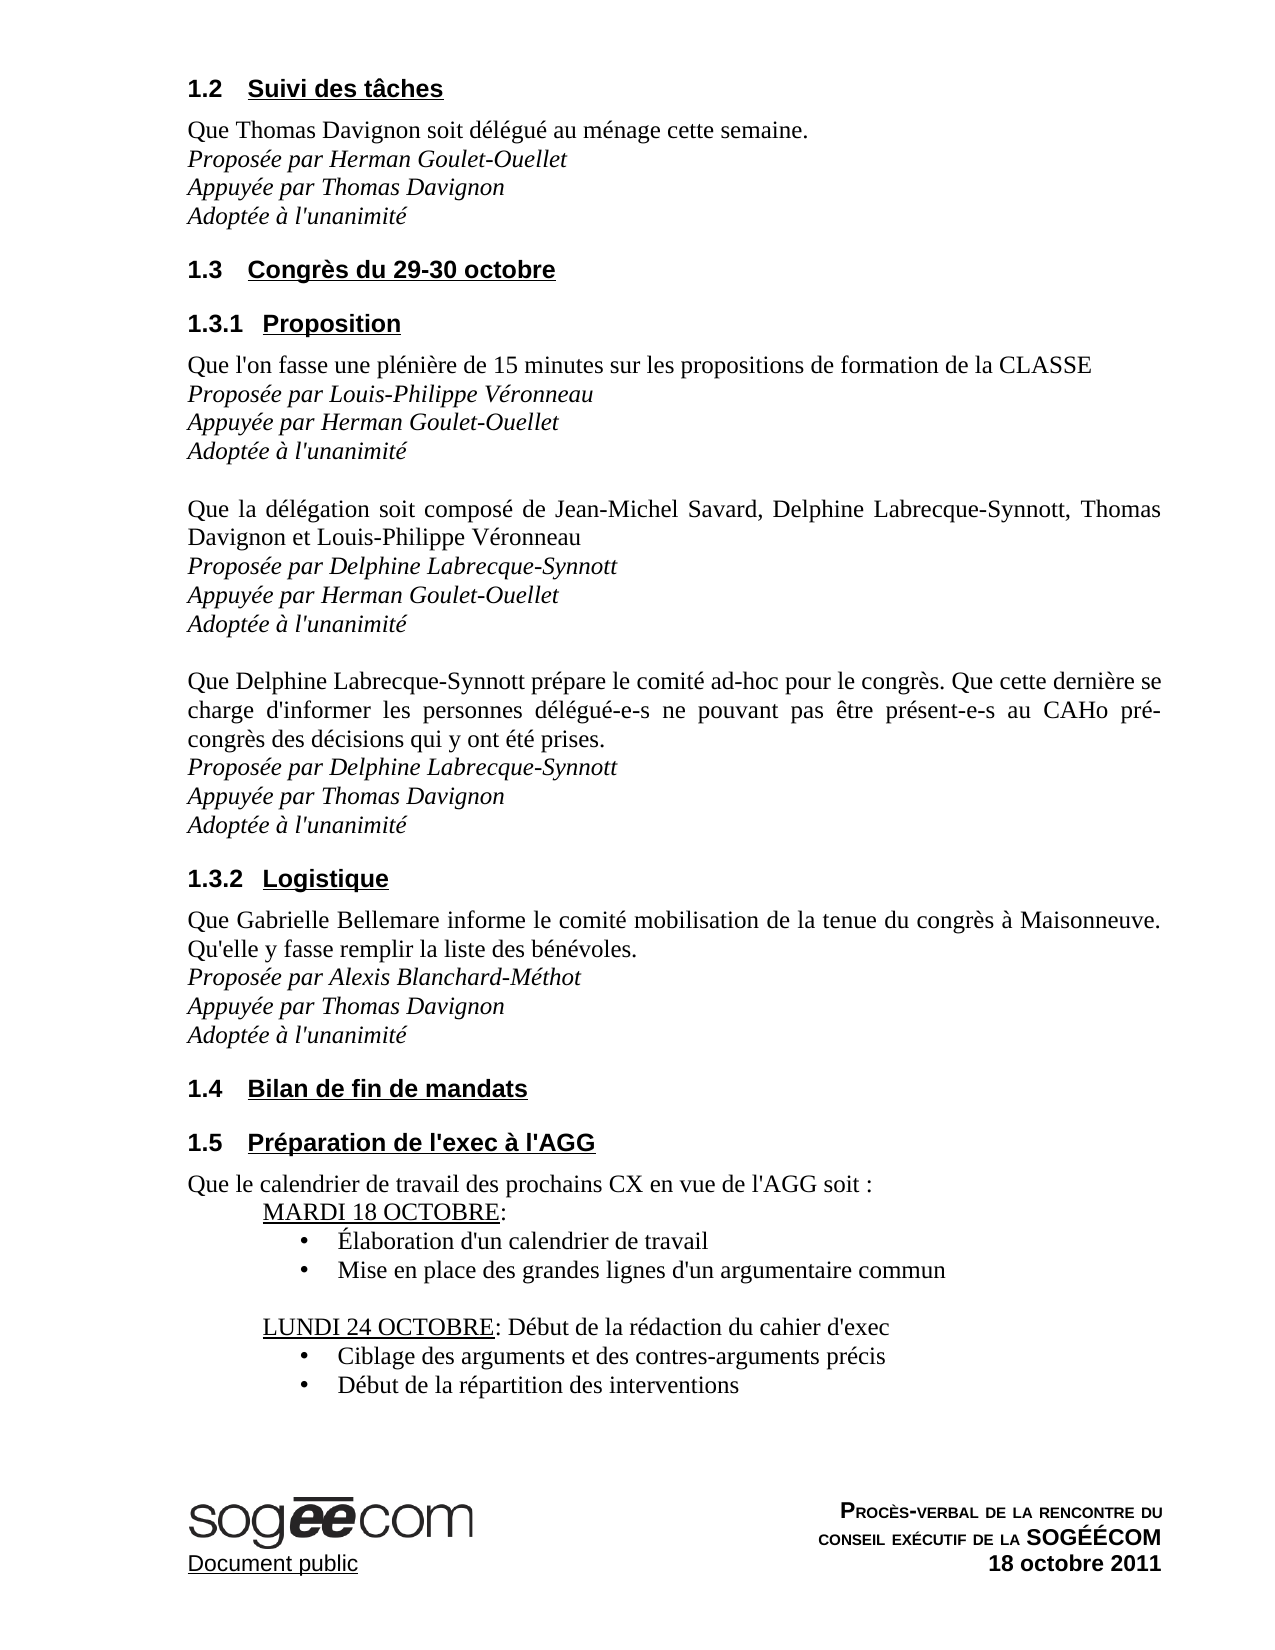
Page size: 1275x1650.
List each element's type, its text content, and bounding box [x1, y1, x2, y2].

subtitle Suivi des tâches [187, 74, 1162, 102]
text MARDI 18 OCTOBRE: [262, 1197, 1162, 1226]
text Que l'on fasse une plénière de 15 minutes sur les propositions de formation de la CLASSE [187, 350, 1162, 379]
text Adoptée à l'unanimité [187, 436, 1162, 465]
subtitle Proposition [187, 309, 1162, 337]
text Proposée par Delphine Labrecque-Synnott [187, 551, 1162, 580]
text Adoptée à l'unanimité [187, 810, 1162, 839]
text Proposée par Louis-Philippe Véronneau [187, 379, 1162, 407]
text Appuyée par Thomas Davignon [187, 991, 1162, 1020]
list Ciblage des arguments et des contres-arguments précis [300, 1341, 1162, 1370]
subtitle Bilan de fin de mandats [187, 1074, 1162, 1102]
text Que Delphine Labrecque-Synnott prépare le comité ad-hoc pour le congrès. Que cette dernière se charge d'informer les personnes délégué-e-s ne pouvant pas être présent-e-s au CAHo pré-congrès des décisions qui y ont été prises. [187, 666, 1162, 752]
subtitle Logistique [187, 864, 1162, 892]
text Adoptée à l'unanimité [187, 1020, 1162, 1049]
text Proposée par Alexis Blanchard-Méthot [187, 962, 1162, 991]
text Adoptée à l'unanimité [187, 609, 1162, 637]
text LUNDI 24 OCTOBRE: Début de la rédaction du cahier d'exec [262, 1312, 1162, 1341]
text Appuyée par Thomas Davignon [187, 172, 1162, 201]
picture [189, 1497, 473, 1549]
text Que Gabrielle Bellemare informe le comité mobilisation de la tenue du congrès à Maisonneuve. Qu'elle y fasse remplir la liste des bénévoles. [187, 905, 1162, 962]
text Appuyée par Thomas Davignon [187, 781, 1162, 810]
subtitle Congrès du 29-30 octobre [187, 255, 1162, 284]
text Proposée par Delphine Labrecque-Synnott [187, 752, 1162, 781]
text Que Thomas Davignon soit délégué au ménage cette semaine. [187, 115, 1162, 144]
list Mise en place des grandes lignes d'un argumentaire commun [300, 1255, 1162, 1284]
text Appuyée par Herman Goulet-Ouellet [187, 580, 1162, 609]
text Que le calendrier de travail des prochains CX en vue de l'AGG soit : [187, 1169, 1162, 1197]
text Adoptée à l'unanimité [187, 201, 1162, 230]
text Que la délégation soit composé de Jean-Michel Savard, Delphine Labrecque-Synnott, Thomas Davignon et Louis-Philippe Véronneau [187, 494, 1162, 551]
list Début de la répartition des interventions [300, 1370, 1162, 1399]
subtitle Préparation de l'exec à l'AGG [187, 1127, 1162, 1156]
list Élaboration d'un calendrier de travail [300, 1226, 1162, 1255]
text Proposée par Herman Goulet-Ouellet [187, 144, 1162, 172]
text Appuyée par Herman Goulet-Ouellet [187, 407, 1162, 436]
